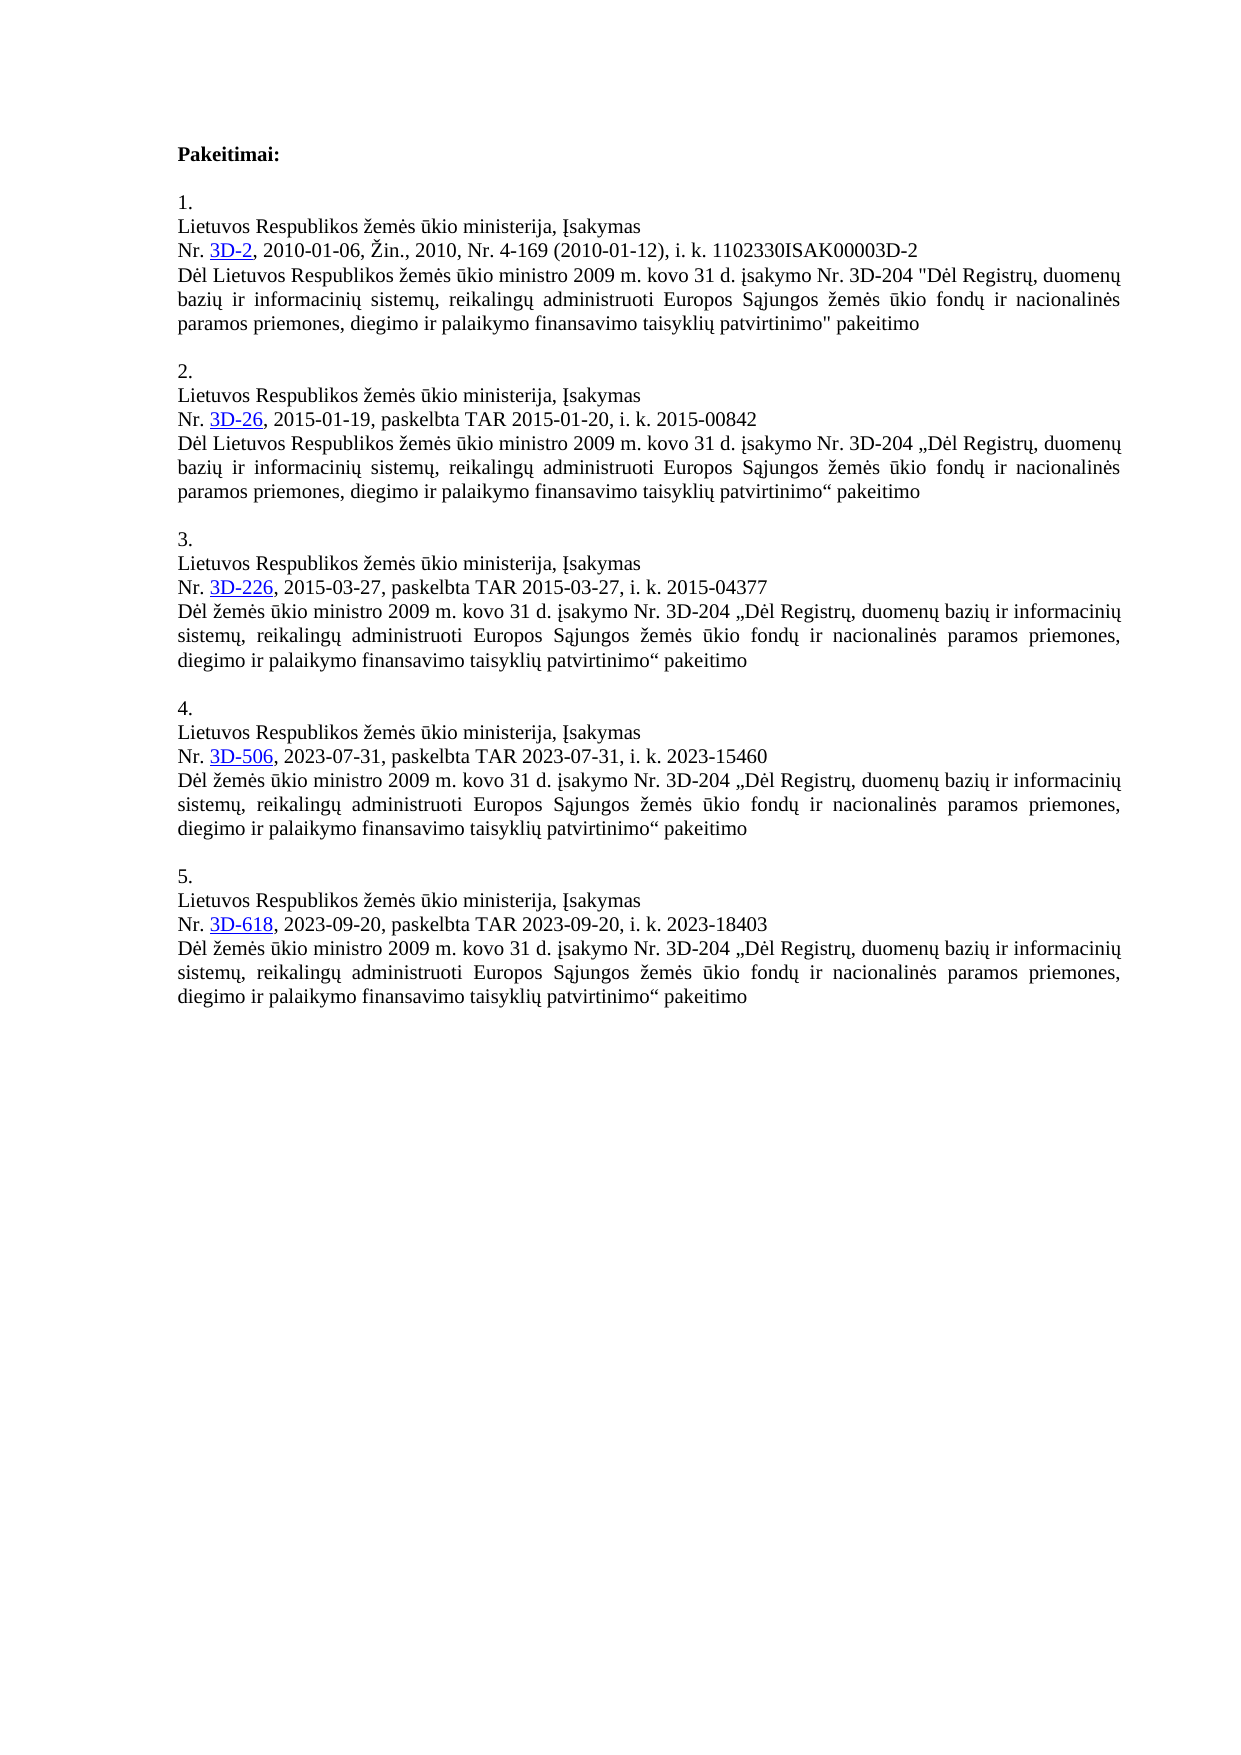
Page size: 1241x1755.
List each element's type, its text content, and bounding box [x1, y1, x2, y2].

text Dėl žemės ūkio ministro 2009 m. kovo 31 d. įsakymo Nr. 3D-204 „Dėl Registrų, duomenų bazių ir informacinių sistemų, reikalingų administruoti Europos Sąjungos žemės ūkio fondų ir nacionalinės paramos priemones, diegimo ir palaikymo finansavimo taisyklių patvirtinimo“ pakeitimo [177, 768, 1122, 840]
text Dėl Lietuvos Respublikos žemės ūkio ministro 2009 m. kovo 31 d. įsakymo Nr. 3D-204 „Dėl Registrų, duomenų bazių ir informacinių sistemų, reikalingų administruoti Europos Sąjungos žemės ūkio fondų ir nacionalinės paramos priemones, diegimo ir palaikymo finansavimo taisyklių patvirtinimo“ pakeitimo [177, 431, 1122, 503]
text Lietuvos Respublikos žemės ūkio ministerija, Įsakymas [177, 214, 1122, 238]
text Lietuvos Respublikos žemės ūkio ministerija, Įsakymas [177, 720, 1122, 744]
text 5. [177, 864, 1122, 888]
text Nr. 3D-618, 2023-09-20, paskelbta TAR 2023-09-20, i. k. 2023-18403 [177, 912, 1122, 936]
text Pakeitimai: [177, 142, 1122, 166]
text Lietuvos Respublikos žemės ūkio ministerija, Įsakymas [177, 551, 1122, 575]
text 3. [177, 527, 1122, 551]
text Dėl Lietuvos Respublikos žemės ūkio ministro 2009 m. kovo 31 d. įsakymo Nr. 3D-204 "Dėl Registrų, duomenų bazių ir informacinių sistemų, reikalingų administruoti Europos Sąjungos žemės ūkio fondų ir nacionalinės paramos priemones, diegimo ir palaikymo finansavimo taisyklių patvirtinimo" pakeitimo [177, 262, 1122, 335]
text Lietuvos Respublikos žemės ūkio ministerija, Įsakymas [177, 383, 1122, 407]
text 2. [177, 359, 1122, 383]
text 1. [177, 190, 1122, 214]
text Dėl žemės ūkio ministro 2009 m. kovo 31 d. įsakymo Nr. 3D-204 „Dėl Registrų, duomenų bazių ir informacinių sistemų, reikalingų administruoti Europos Sąjungos žemės ūkio fondų ir nacionalinės paramos priemones, diegimo ir palaikymo finansavimo taisyklių patvirtinimo“ pakeitimo [177, 936, 1122, 1008]
text Nr. 3D-2, 2010-01-06, Žin., 2010, Nr. 4-169 (2010-01-12), i. k. 1102330ISAK00003D-2 [177, 238, 1122, 262]
text Lietuvos Respublikos žemės ūkio ministerija, Įsakymas [177, 888, 1122, 912]
text Nr. 3D-26, 2015-01-19, paskelbta TAR 2015-01-20, i. k. 2015-00842 [177, 407, 1122, 431]
text Nr. 3D-226, 2015-03-27, paskelbta TAR 2015-03-27, i. k. 2015-04377 [177, 575, 1122, 599]
text 4. [177, 696, 1122, 720]
text Dėl žemės ūkio ministro 2009 m. kovo 31 d. įsakymo Nr. 3D-204 „Dėl Registrų, duomenų bazių ir informacinių sistemų, reikalingų administruoti Europos Sąjungos žemės ūkio fondų ir nacionalinės paramos priemones, diegimo ir palaikymo finansavimo taisyklių patvirtinimo“ pakeitimo [177, 599, 1122, 672]
text Nr. 3D-506, 2023-07-31, paskelbta TAR 2023-07-31, i. k. 2023-15460 [177, 744, 1122, 768]
